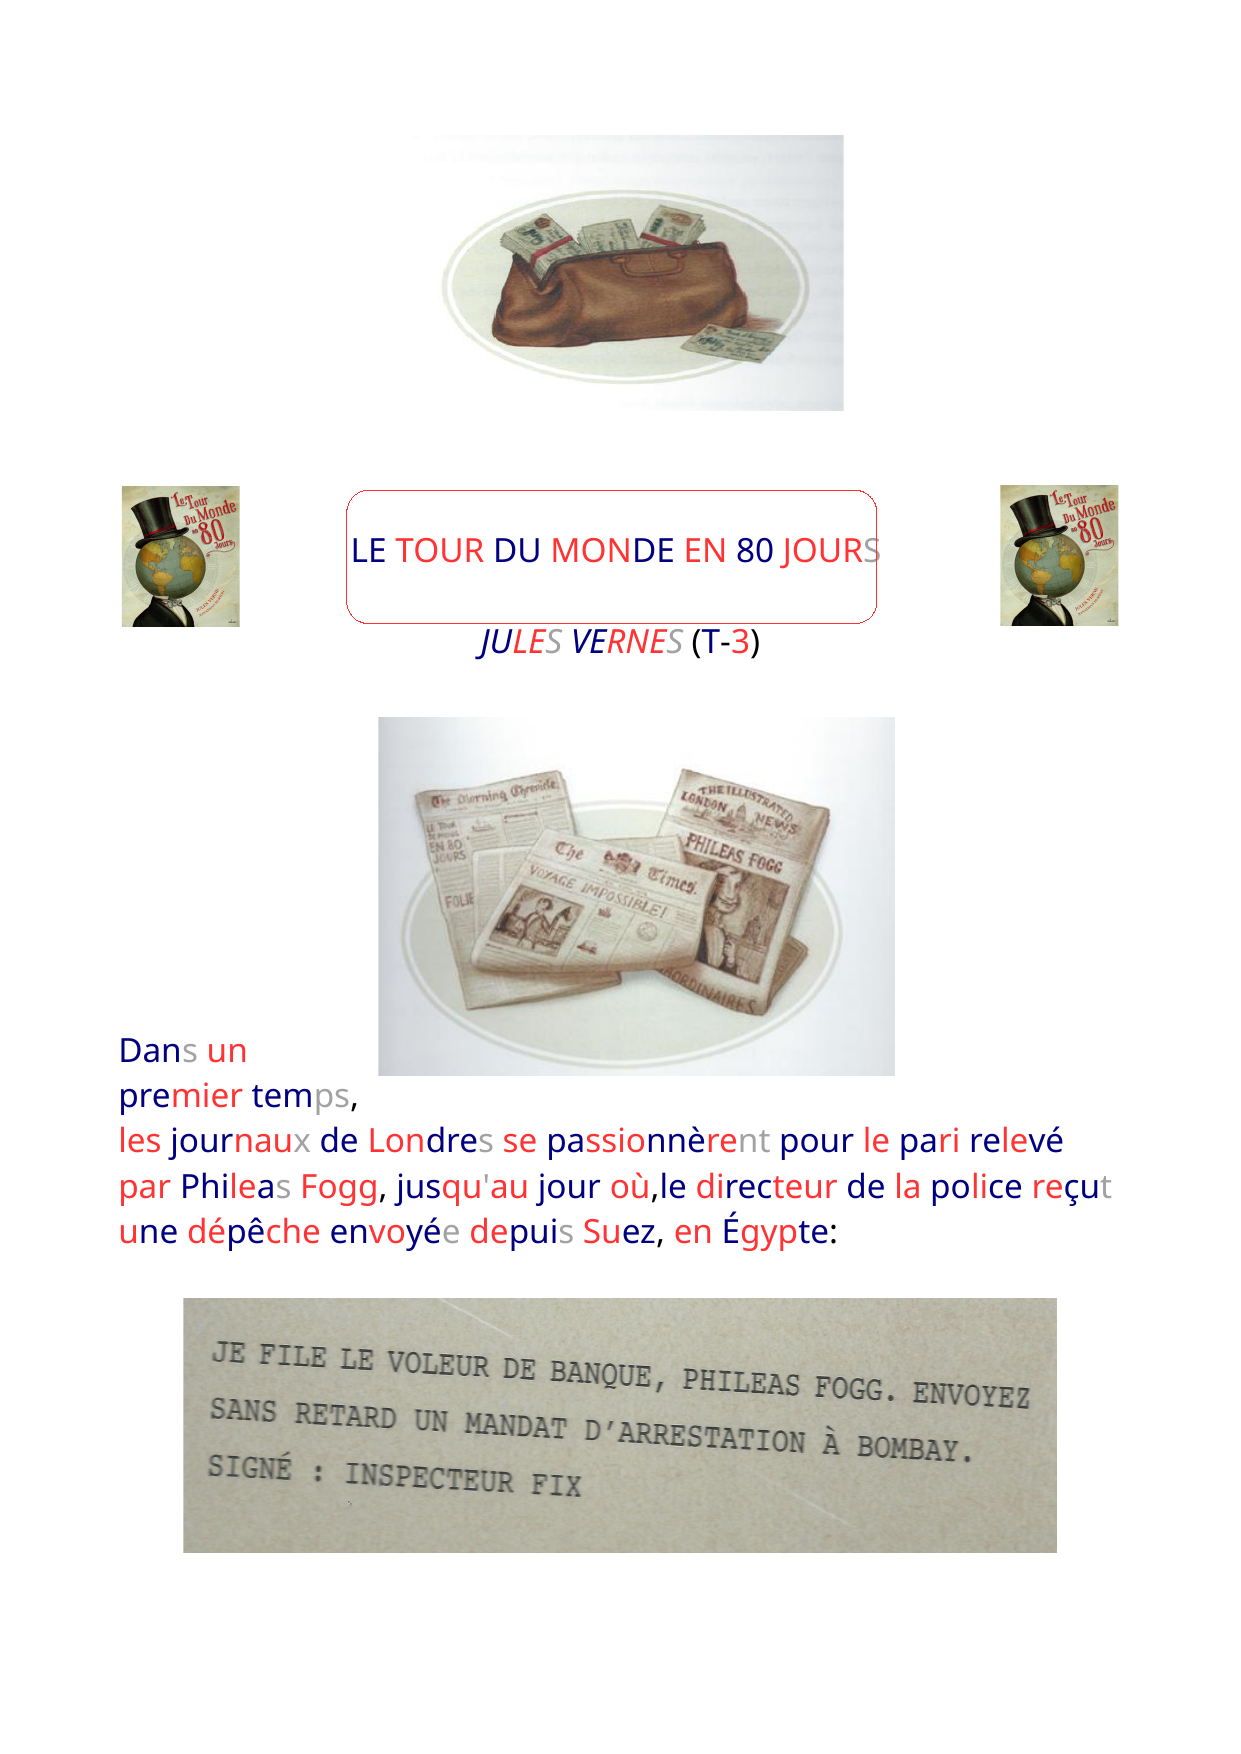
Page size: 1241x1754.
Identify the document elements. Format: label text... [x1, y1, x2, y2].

text LE TOUR DU MONDE EN 80 JOURS [240, 527, 346, 572]
picture [1000, 485, 1119, 626]
text LE TOUR DU MONDE EN 80 JOURS [347, 527, 876, 572]
picture [396, 135, 844, 411]
text LE TOUR DU MONDE EN 80 JOURS [877, 527, 1000, 572]
picture [121, 486, 240, 627]
picture [183, 1298, 1057, 1553]
text JULES VERNES (T-3) [118, 618, 1122, 663]
picture [378, 717, 895, 1076]
text Dans un premier temps, les journaux de Londres se passionnèrent pour le pari relevé par Phileas Fogg, jusqu'au jour où,le directeur de la police reçut une dépêche envoyée depuis Suez, en Égypte: [118, 1026, 1122, 1253]
